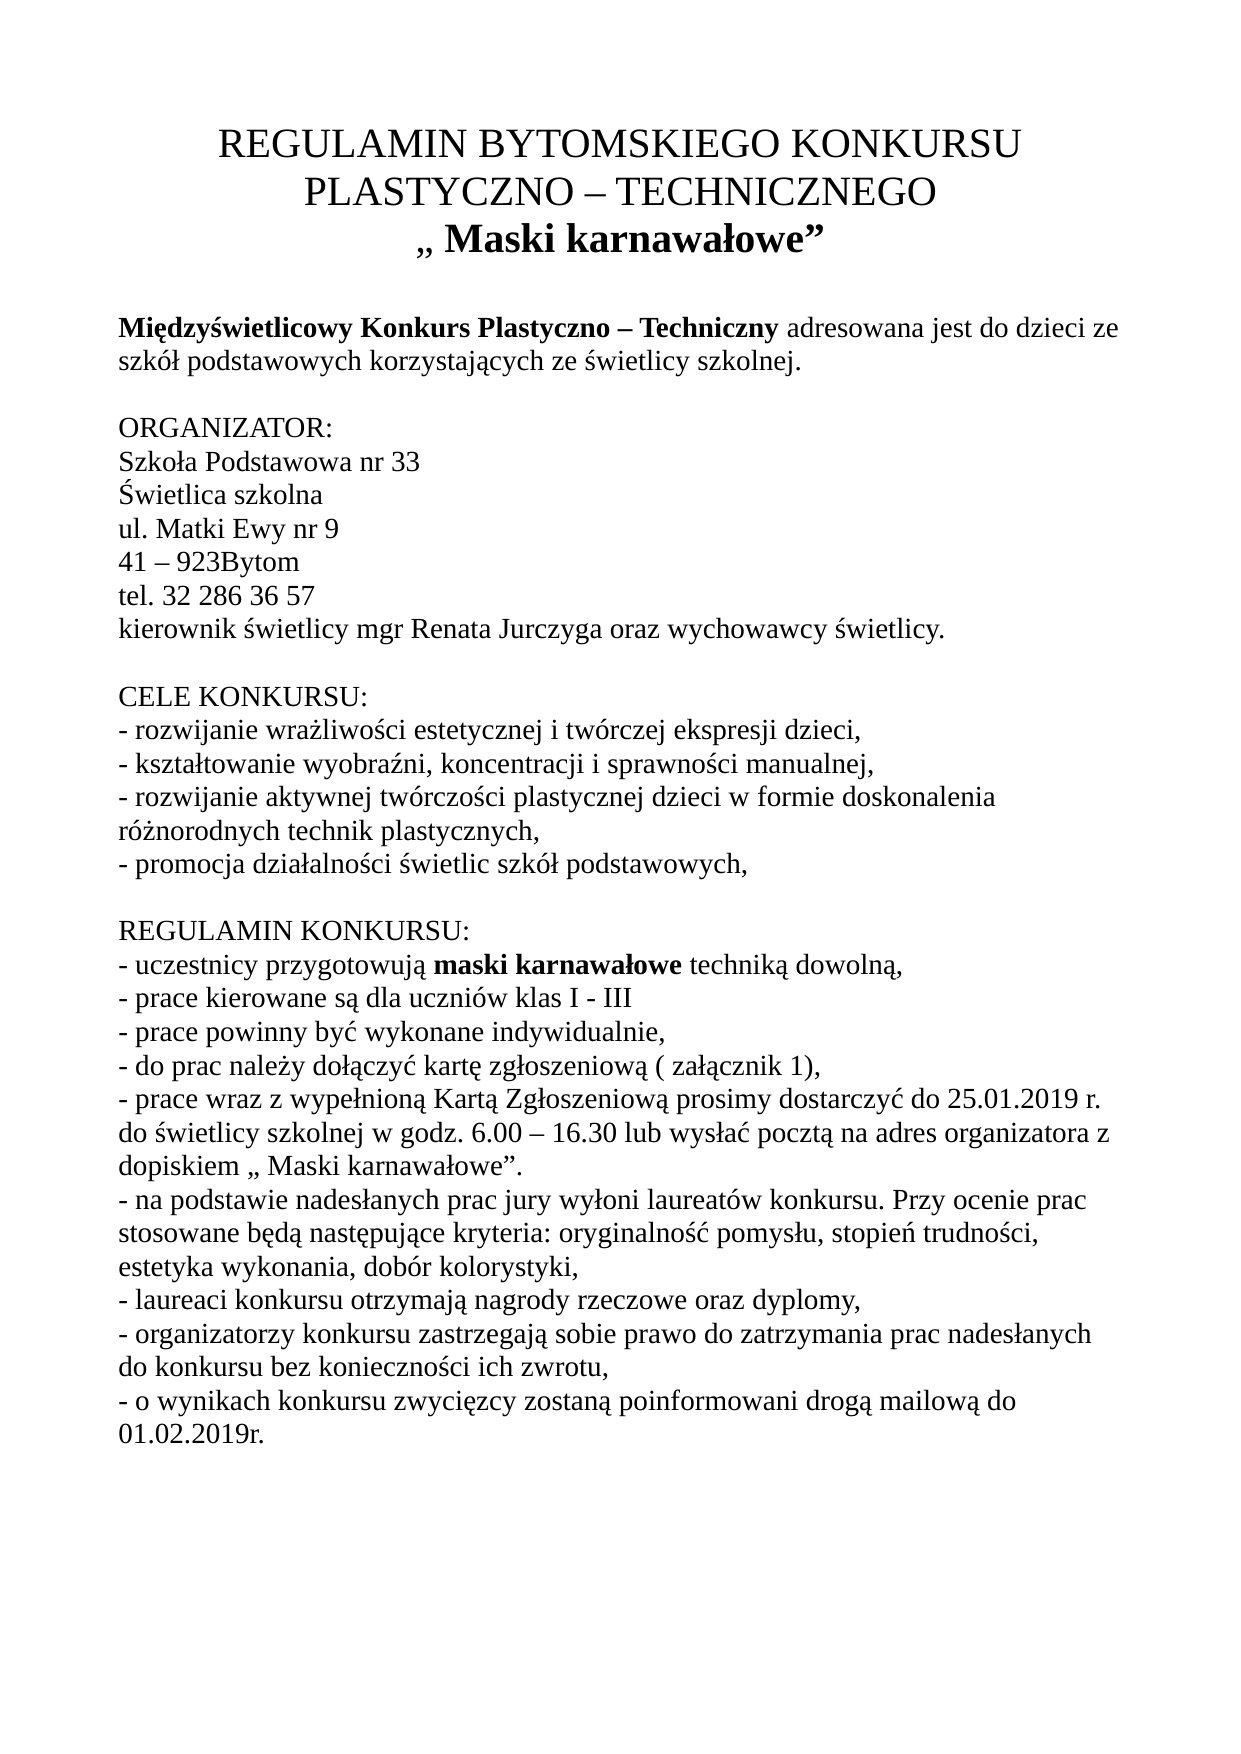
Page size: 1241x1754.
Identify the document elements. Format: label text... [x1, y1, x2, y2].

text 41 – 923Bytom [118, 544, 1122, 578]
text ul. Matki Ewy nr 9 [118, 511, 1122, 544]
text - o wynikach konkursu zwycięzcy zostaną poinformowani drogą mailową do 01.02.2019r. [118, 1383, 1122, 1450]
text ORGANIZATOR: [118, 410, 1122, 444]
text „ Maski karnawałowe” [118, 214, 1122, 262]
text - do prac należy dołączyć kartę zgłoszeniową ( załącznik 1), [118, 1048, 1122, 1081]
text Szkoła Podstawowa nr 33 [118, 444, 1122, 477]
text - kształtowanie wyobraźni, koncentracji i sprawności manualnej, [118, 746, 1122, 779]
text - uczestnicy przygotowują maski karnawałowe techniką dowolną, [118, 947, 1122, 981]
text REGULAMIN KONKURSU: [118, 913, 1122, 947]
text kierownik świetlicy mgr Renata Jurczyga oraz wychowawcy świetlicy. [118, 612, 1122, 645]
text - prace wraz z wypełnioną Kartą Zgłoszeniową prosimy dostarczyć do 25.01.2019 r. do świetlicy szkolnej w godz. 6.00 – 16.30 lub wysłać pocztą na adres organizatora z dopiskiem „ Maski karnawałowe”. [118, 1081, 1122, 1182]
text - rozwijanie wrażliwości estetycznej i twórczej ekspresji dzieci, [118, 712, 1122, 746]
text - laureaci konkursu otrzymają nagrody rzeczowe oraz dyplomy, [118, 1282, 1122, 1316]
text - prace powinny być wykonane indywidualnie, [118, 1014, 1122, 1048]
text tel. 32 286 36 57 [118, 578, 1122, 612]
text Międzyświetlicowy Konkurs Plastyczno – Techniczny adresowana jest do dzieci ze szkół podstawowych korzystających ze świetlicy szkolnej. [118, 310, 1122, 377]
text - na podstawie nadesłanych prac jury wyłoni laureatów konkursu. Przy ocenie prac stosowane będą następujące kryteria: oryginalność pomysłu, stopień trudności, estetyka wykonania, dobór kolorystyki, [118, 1182, 1122, 1282]
text REGULAMIN BYTOMSKIEGO KONKURSU PLASTYCZNO – TECHNICZNEGO [118, 118, 1122, 214]
text Świetlica szkolna [118, 477, 1122, 511]
text - promocja działalności świetlic szkół podstawowych, [118, 846, 1122, 880]
text - prace kierowane są dla uczniów klas I - III [118, 981, 1122, 1014]
text - organizatorzy konkursu zastrzegają sobie prawo do zatrzymania prac nadesłanych do konkursu bez konieczności ich zwrotu, [118, 1316, 1122, 1383]
text CELE KONKURSU: [118, 679, 1122, 712]
text - rozwijanie aktywnej twórczości plastycznej dzieci w formie doskonalenia różnorodnych technik plastycznych, [118, 779, 1122, 846]
